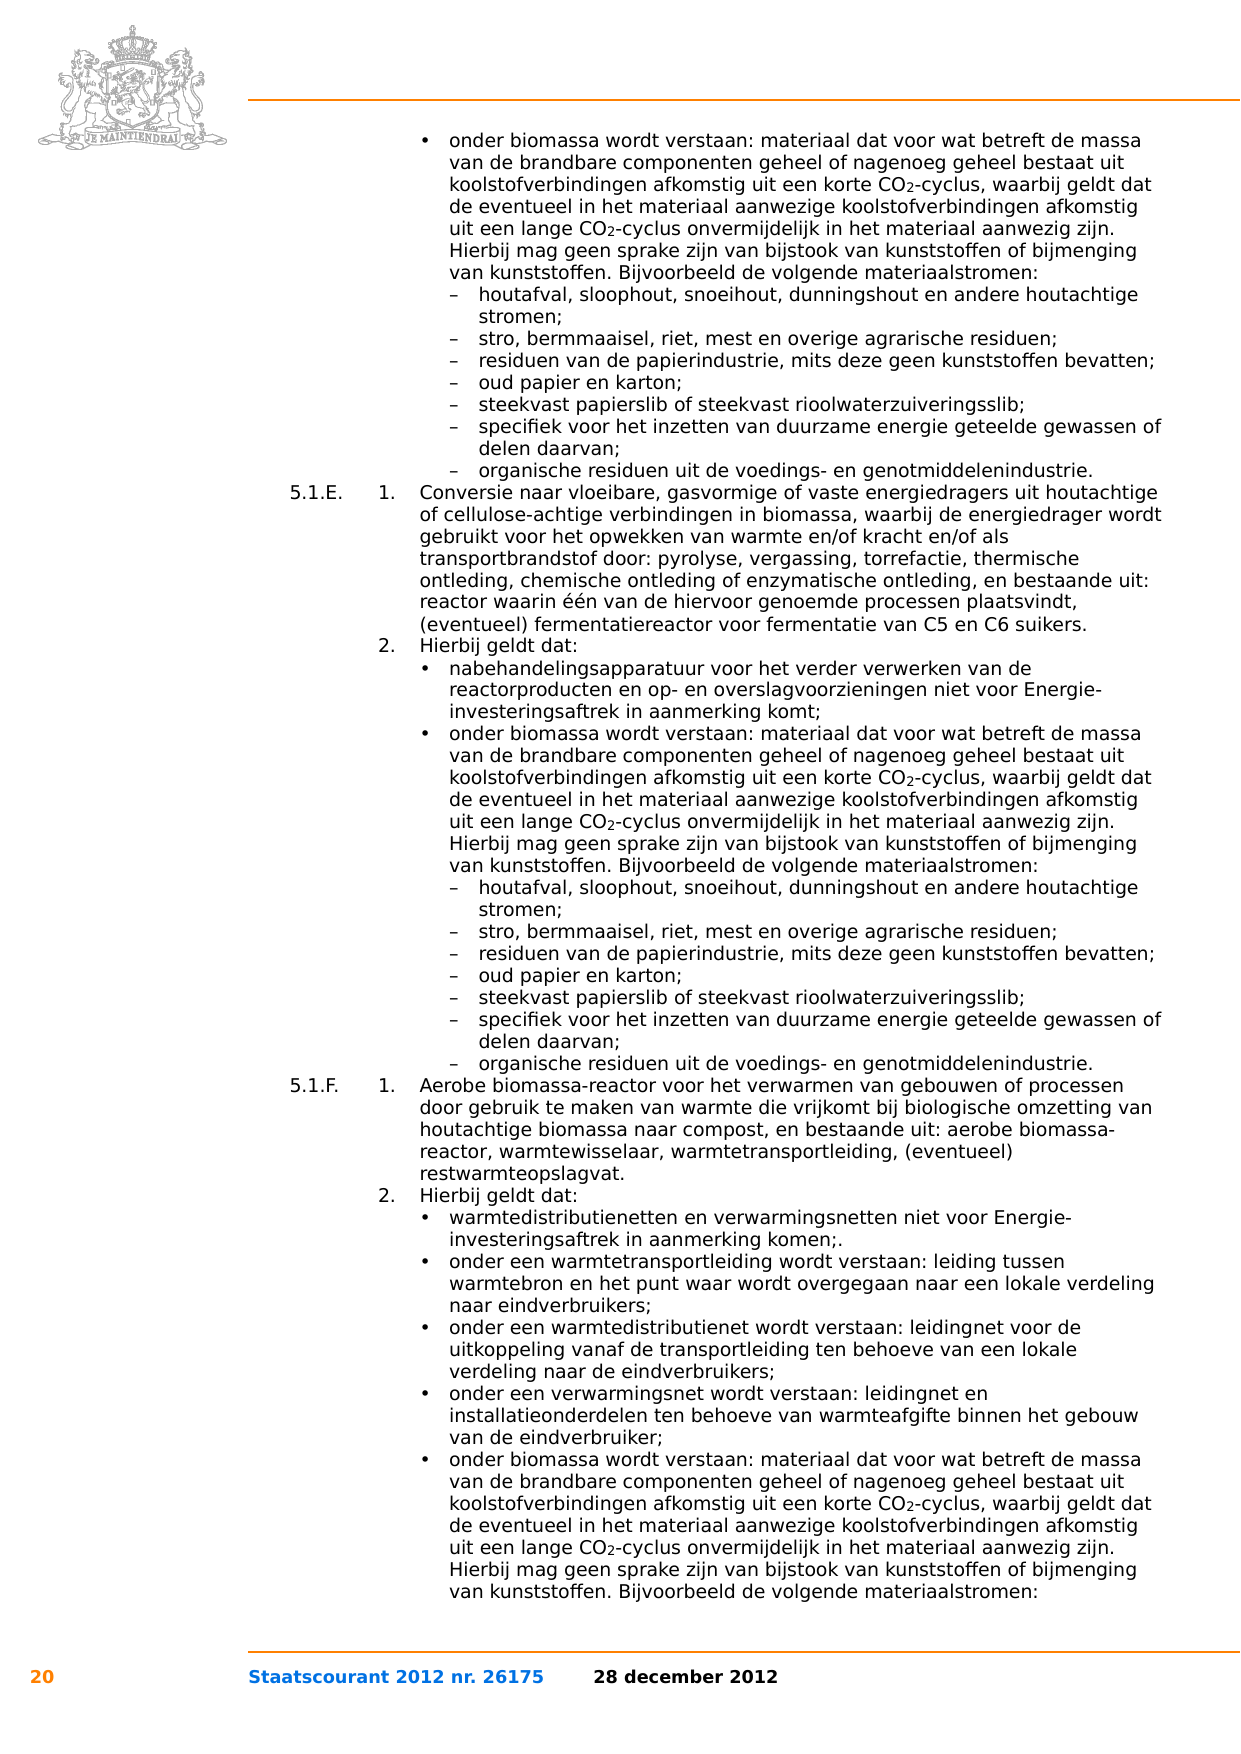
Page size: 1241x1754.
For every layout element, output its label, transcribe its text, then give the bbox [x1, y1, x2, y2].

text – residuen van de papierindustrie, mits deze geen kunststoffen bevatten; [449, 350, 1163, 372]
text • onder een verwarmingsnet wordt verstaan: leidingnet en installatieonderdelen ten behoeve van warmteafgifte binnen het gebouw van de eindverbruiker; [419, 1383, 1163, 1449]
picture [38, 25, 227, 150]
text – steekvast papierslib of steekvast rioolwaterzuiveringsslib; [449, 987, 1163, 1009]
text • nabehandelingsapparatuur voor het verder verwerken van de reactorproducten en op- en overslagvoorzieningen niet voor Energie-investeringsaftrek in aanmerking komt; [419, 657, 1163, 723]
text – houtafval, sloophout, snoeihout, dunningshout en andere houtachtige stromen; [449, 877, 1163, 921]
text – organische residuen uit de voedings- en genotmiddelenindustrie. [449, 1053, 1163, 1075]
text 2. Hierbij geldt dat: [378, 1185, 1163, 1207]
text – specifiek voor het inzetten van duurzame energie geteelde gewassen of delen daarvan; [449, 416, 1163, 459]
text – oud papier en karton; [449, 372, 1163, 394]
text 5.1.E. 1. Conversie naar vloeibare, gasvormige of vaste energiedragers uit houtachtige of cellulose-achtige verbindingen in biomassa, waarbij de energiedrager wordt gebruikt voor het opwekken van warmte en/of kracht en/of als transportbrandstof door: pyrolyse, vergassing, torrefactie, thermische ontleding, chemische ontleding of enzymatische ontleding, en bestaande uit: reactor waarin één van de hiervoor genoemde processen plaatsvindt, (eventueel) fermentatiereactor voor fermentatie van C5 en C6 suikers. [289, 482, 1163, 635]
text – houtafval, sloophout, snoeihout, dunningshout en andere houtachtige stromen; [449, 284, 1163, 328]
text – stro, bermmaaisel, riet, mest en overige agrarische residuen; [449, 921, 1163, 943]
text • onder een warmtedistributienet wordt verstaan: leidingnet voor de uitkoppeling vanaf de transportleiding ten behoeve van een lokale verdeling naar de eindverbruikers; [419, 1317, 1163, 1383]
text • onder biomassa wordt verstaan: materiaal dat voor wat betreft de massa van de brandbare componenten geheel of nagenoeg geheel bestaat uit koolstofverbindingen afkomstig uit een korte CO2-cyclus, waarbij geldt dat de eventueel in het materiaal aanwezige koolstofverbindingen afkomstig uit een lange CO2-cyclus onvermijdelijk in het materiaal aanwezig zijn. Hierbij mag geen sprake zijn van bijstook van kunststoffen of bijmenging van kunststoffen. Bijvoorbeeld de volgende materiaalstromen: [419, 1449, 1163, 1602]
text – residuen van de papierindustrie, mits deze geen kunststoffen bevatten; [449, 943, 1163, 965]
text – oud papier en karton; [449, 965, 1163, 987]
text – steekvast papierslib of steekvast rioolwaterzuiveringsslib; [449, 394, 1163, 416]
text • onder biomassa wordt verstaan: materiaal dat voor wat betreft de massa van de brandbare componenten geheel of nagenoeg geheel bestaat uit koolstofverbindingen afkomstig uit een korte CO2-cyclus, waarbij geldt dat de eventueel in het materiaal aanwezige koolstofverbindingen afkomstig uit een lange CO2-cyclus onvermijdelijk in het materiaal aanwezig zijn. Hierbij mag geen sprake zijn van bijstook van kunststoffen of bijmenging van kunststoffen. Bijvoorbeeld de volgende materiaalstromen: [419, 130, 1163, 284]
text – stro, bermmaaisel, riet, mest en overige agrarische residuen; [449, 328, 1163, 350]
text 2. Hierbij geldt dat: [378, 635, 1163, 657]
text – organische residuen uit de voedings- en genotmiddelenindustrie. [449, 459, 1163, 482]
text • onder een warmtetransportleiding wordt verstaan: leiding tussen warmtebron en het punt waar wordt overgegaan naar een lokale verdeling naar eindverbruikers; [419, 1251, 1163, 1317]
text – specifiek voor het inzetten van duurzame energie geteelde gewassen of delen daarvan; [449, 1009, 1163, 1053]
text • warmtedistributienetten en verwarmingsnetten niet voor Energie-investeringsaftrek in aanmerking komen;. [419, 1207, 1163, 1251]
text • onder biomassa wordt verstaan: materiaal dat voor wat betreft de massa van de brandbare componenten geheel of nagenoeg geheel bestaat uit koolstofverbindingen afkomstig uit een korte CO2-cyclus, waarbij geldt dat de eventueel in het materiaal aanwezige koolstofverbindingen afkomstig uit een lange CO2-cyclus onvermijdelijk in het materiaal aanwezig zijn. Hierbij mag geen sprake zijn van bijstook van kunststoffen of bijmenging van kunststoffen. Bijvoorbeeld de volgende materiaalstromen: [419, 723, 1163, 877]
text 5.1.F. 1. Aerobe biomassa-reactor voor het verwarmen van gebouwen of processen door gebruik te maken van warmte die vrijkomt bij biologische omzetting van houtachtige biomassa naar compost, en bestaande uit: aerobe biomassa-reactor, warmtewisselaar, warmtetransportleiding, (eventueel) restwarmteopslagvat. [289, 1075, 1163, 1185]
